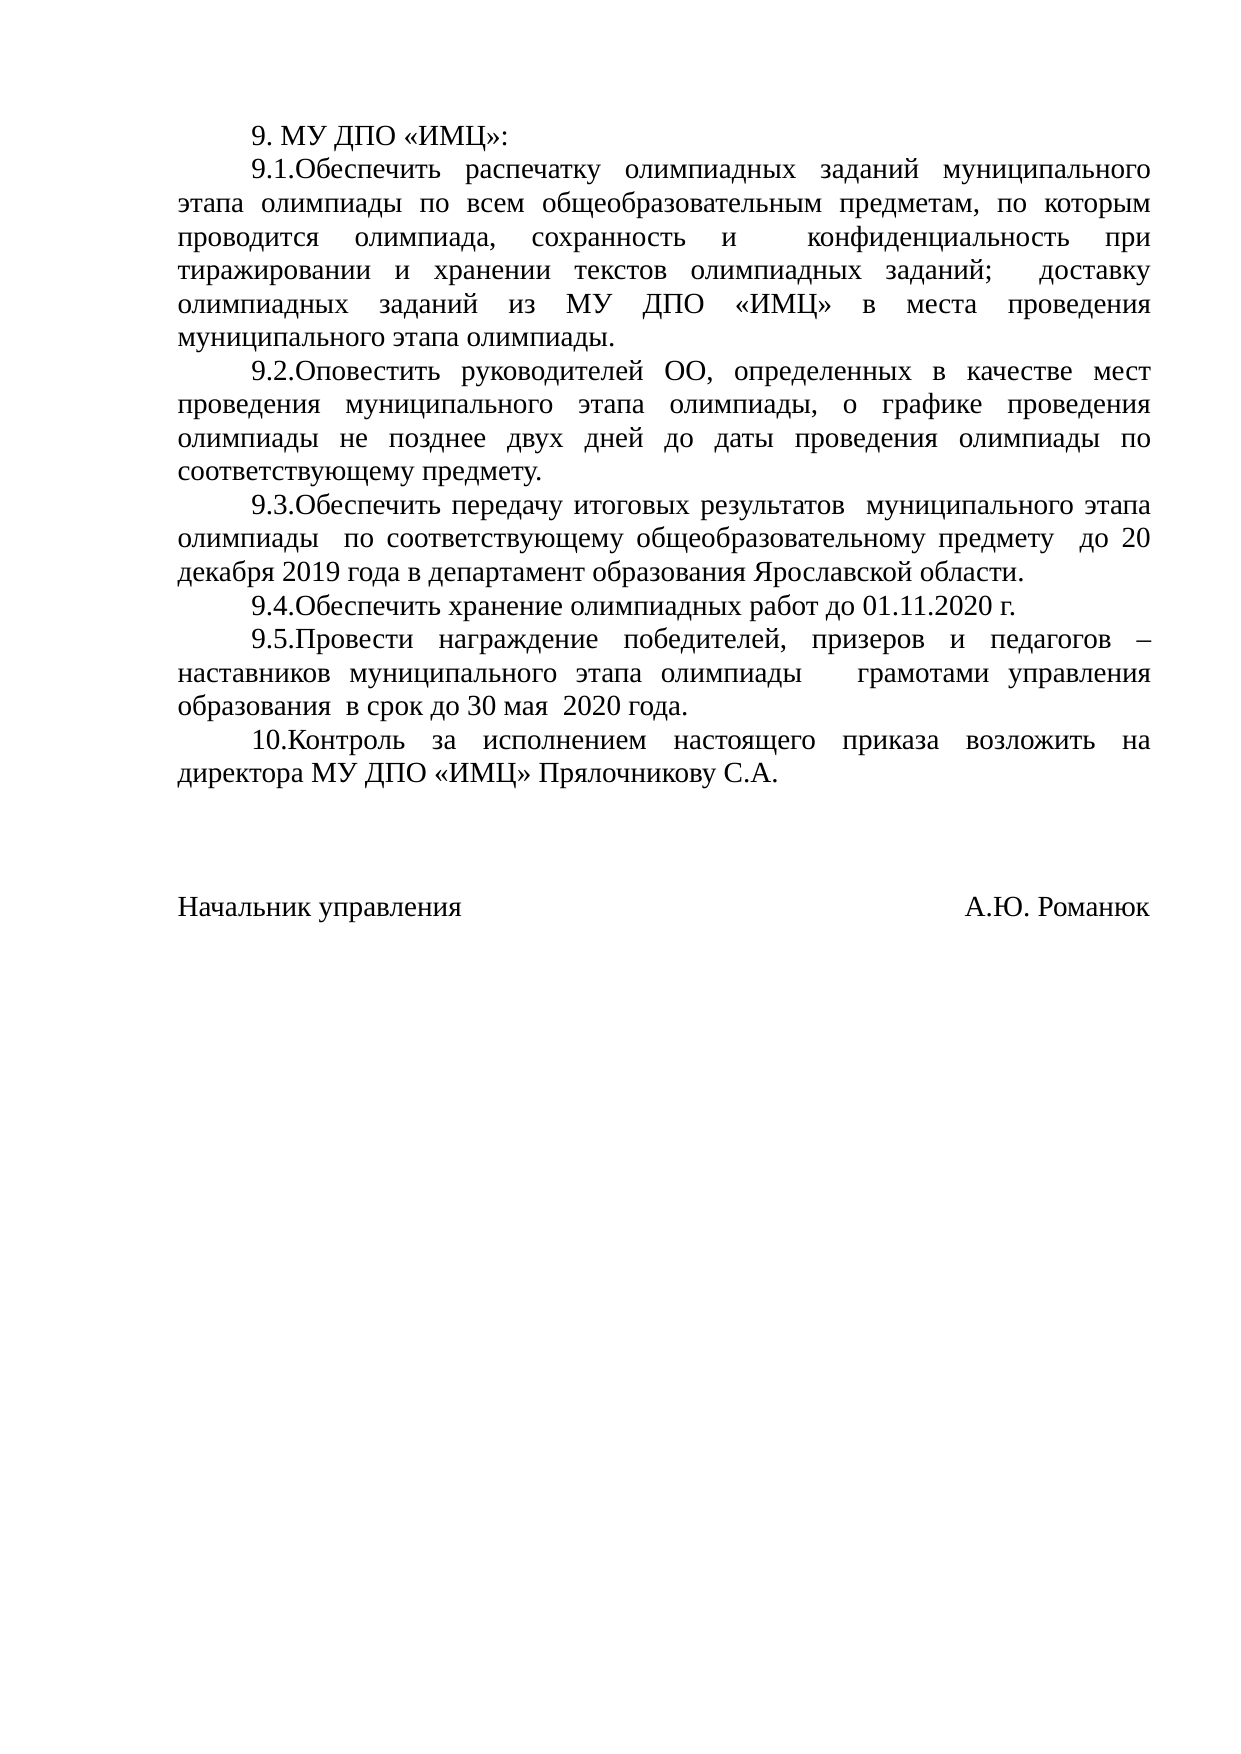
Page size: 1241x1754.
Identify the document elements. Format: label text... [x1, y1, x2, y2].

text Начальник управления А.Ю. Романюк [177, 889, 1152, 923]
text 9.3.Обеспечить передачу итоговых результатов муниципального этапа олимпиады по соответствующему общеобразовательному предмету до 20 декабря 2019 года в департамент образования Ярославской области. [177, 487, 1152, 588]
text 10.Контроль за исполнением настоящего приказа возложить на директора МУ ДПО «ИМЦ» Прялочникову С.А. [177, 722, 1152, 789]
text 9.1.Обеспечить распечатку олимпиадных заданий муниципального этапа олимпиады по всем общеобразовательным предметам, по которым проводится олимпиада, сохранность и конфиденциальность при тиражировании и хранении текстов олимпиадных заданий; доставку олимпиадных заданий из МУ ДПО «ИМЦ» в места проведения муниципального этапа олимпиады. [177, 152, 1152, 353]
text 9.5.Провести награждение победителей, призеров и педагогов – наставников муниципального этапа олимпиады грамотами управления образования в срок до 30 мая 2020 года. [177, 621, 1152, 722]
text 9.2.Оповестить руководителей ОО, определенных в качестве мест проведения муниципального этапа олимпиады, о графике проведения олимпиады не позднее двух дней до даты проведения олимпиады по соответствующему предмету. [177, 353, 1152, 487]
text 9.4.Обеспечить хранение олимпиадных работ до 01.11.2020 г. [177, 588, 1152, 621]
text 9. МУ ДПО «ИМЦ»: [177, 118, 1152, 152]
